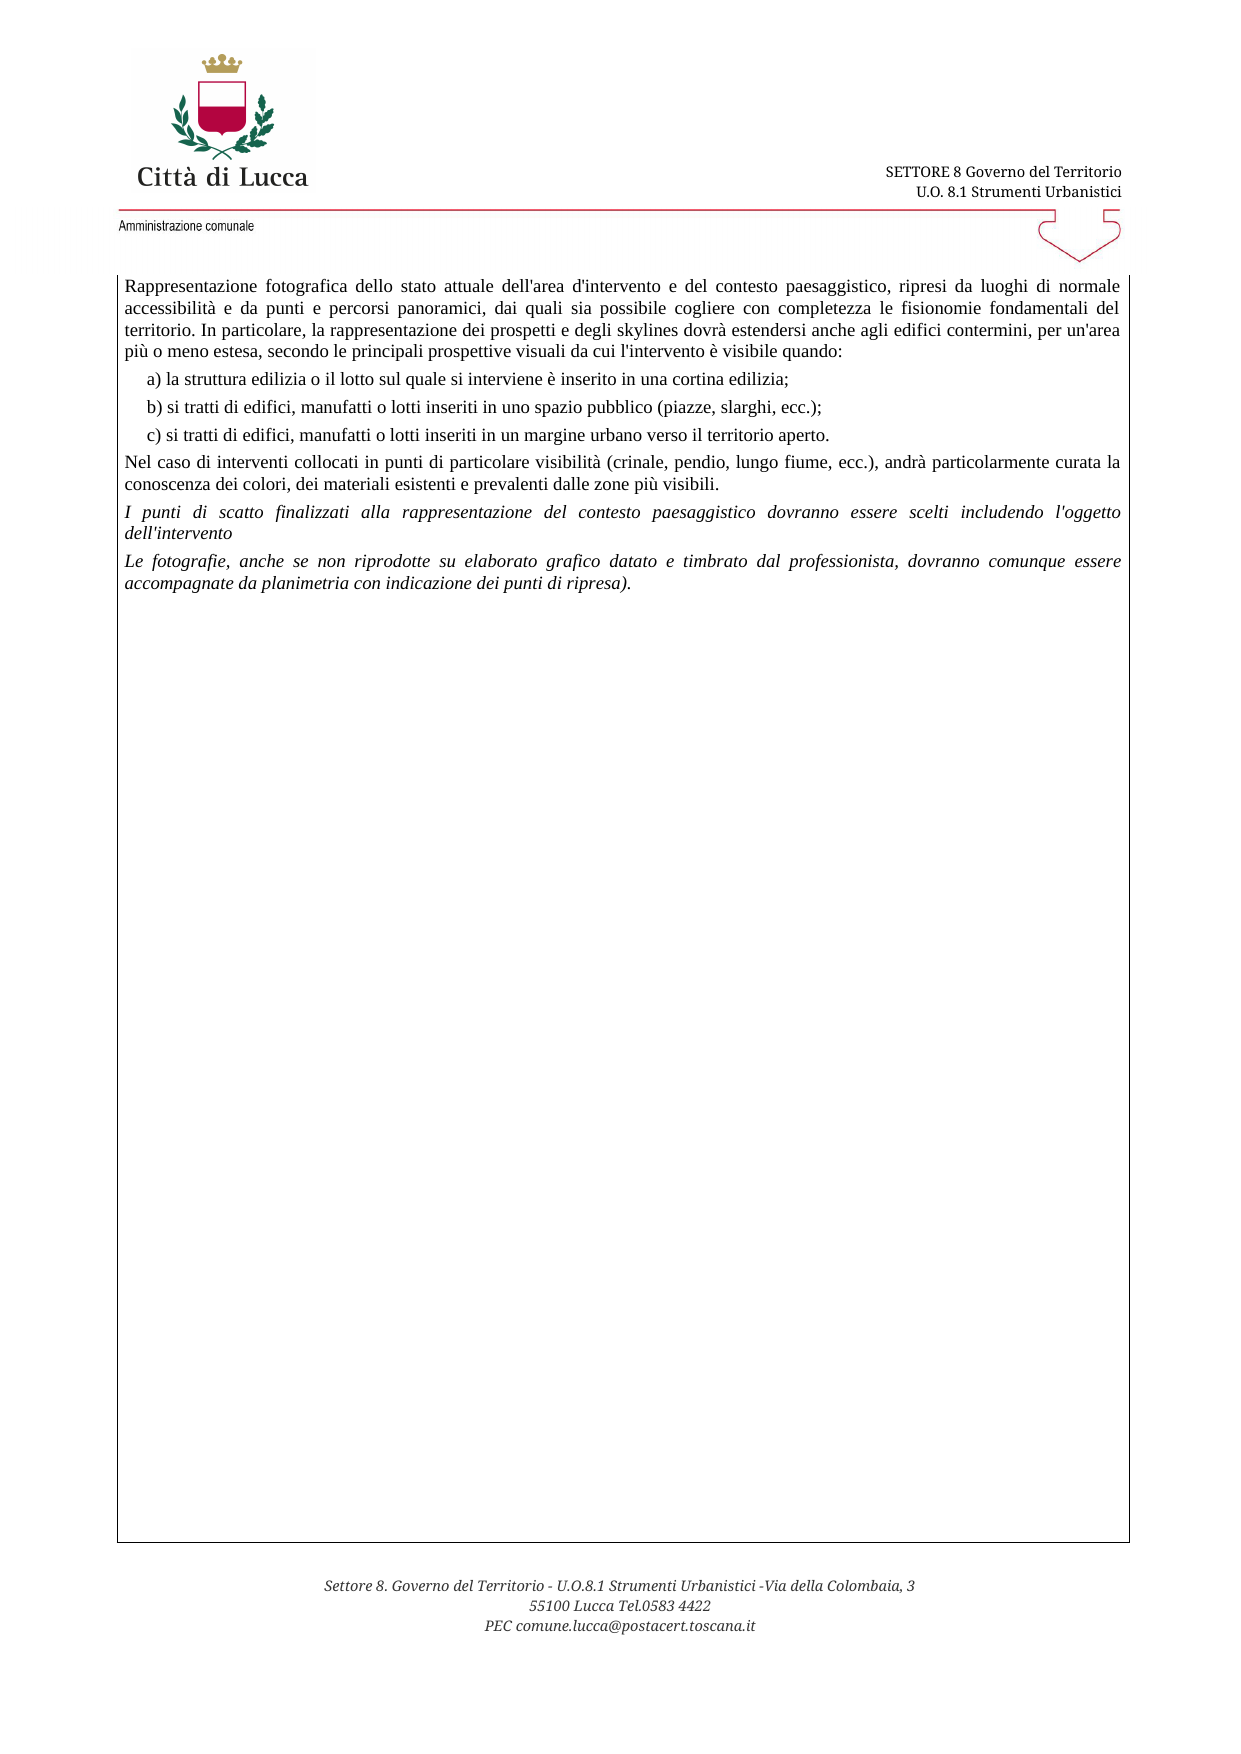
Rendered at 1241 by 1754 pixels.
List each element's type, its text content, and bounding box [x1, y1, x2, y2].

picture [11, 207, 1147, 274]
table_header Rappresentazione fotografica dello stato attuale dell'area d'intervento e del contesto paesaggistico, ripresi da luoghi di normale accessibilità e da punti e percorsi panoramici, dai quali sia possibile cogliere con completezza le fisionomie fondamentali del territorio. In particolare, la rappresentazione dei prospetti e degli skylines dovrà estendersi anche agli edifici contermini, per un'area più o meno estesa, secondo le principali prospettive visuali da cui l'intervento è visibile quando: a) la struttura edilizia o il lotto sul quale si interviene è inserito in una cortina edilizia; b) si tratti di edifici, manufatti o lotti inseriti in uno spazio pubblico (piazze, slarghi, ecc.); c) si tratti di edifici, manufatti o lotti inseriti in un margine urbano verso il territorio aperto. Nel caso di interventi collocati in punti di particolare visibilità (crinale, pendio, lungo fiume, ecc.), andrà particolarmente curata la conoscenza dei colori, dei materiali esistenti e prevalenti dalle zone più visibili. I punti di scatto finalizzati alla rappresentazione del contesto paesaggistico dovranno essere scelti includendo l'oggetto dell'intervento Le fotografie, anche se non riprodotte su elaborato grafico datato e timbrato dal professionista, dovranno comunque essere accompagnate da planimetria con indicazione dei punti di ripresa). [118, 275, 1129, 1542]
